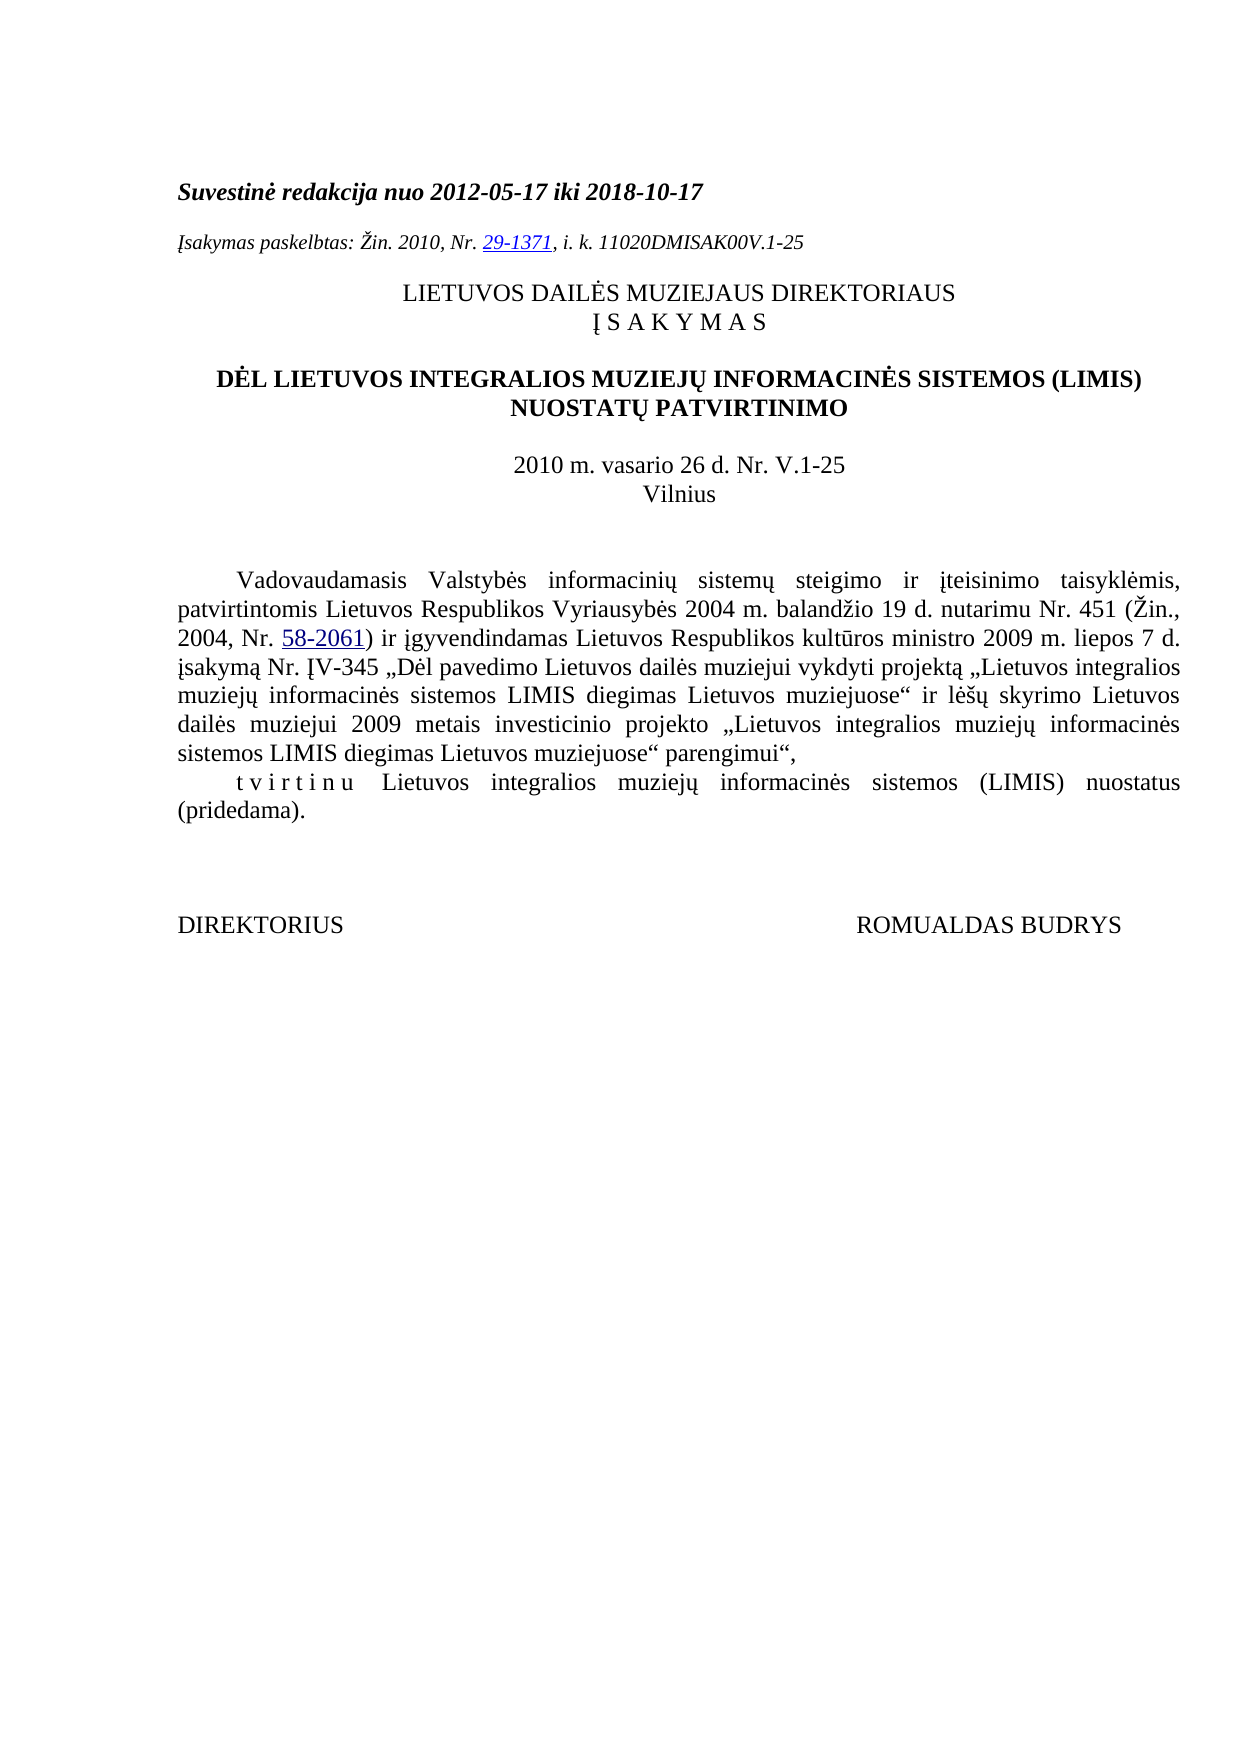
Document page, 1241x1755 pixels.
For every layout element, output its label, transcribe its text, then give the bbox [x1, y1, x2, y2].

text Dėl Lietuvos integralios muziejų informacinės sistemos (LIMIS) nuostatų patvirtinimo [177, 364, 1181, 422]
text Direktorius Romualdas Budrys [177, 911, 1181, 939]
text Įsakymas paskelbtas: Žin. 2010, Nr. 29-1371, i. k. 11020DMISAK00V.1-25 [177, 230, 1181, 254]
text ĮSAKYMAS [177, 307, 1181, 336]
text Suvestinė redakcija nuo 2012-05-17 iki 2018-10-17 [177, 177, 1181, 206]
text Vadovaudamasis Valstybės informacinių sistemų steigimo ir įteisinimo taisyklėmis, patvirtintomis Lietuvos Respublikos Vyriausybės 2004 m. balandžio 19 d. nutarimu Nr. 451 (Žin., 2004, Nr. 58-2061) ir įgyvendindamas Lietuvos Respublikos kultūros ministro 2009 m. liepos 7 d. įsakymą Nr. ĮV-345 „Dėl pavedimo Lietuvos dailės muziejui vykdyti projektą „Lietuvos integralios muziejų informacinės sistemos LIMIS diegimas Lietuvos muziejuose“ ir lėšų skyrimo Lietuvos dailės muziejui 2009 metais investicinio projekto „Lietuvos integralios muziejų informacinės sistemos LIMIS diegimas Lietuvos muziejuose“ parengimui“, [177, 566, 1181, 767]
text Vilnius [177, 479, 1181, 508]
text 2010 m. vasario 26 d. Nr. V.1-25 [177, 451, 1181, 479]
text Lietuvos dailės muziejaus direktoriaus [177, 278, 1181, 307]
text tvirtinu Lietuvos integralios muziejų informacinės sistemos (LIMIS) nuostatus (pridedama). [177, 767, 1181, 824]
